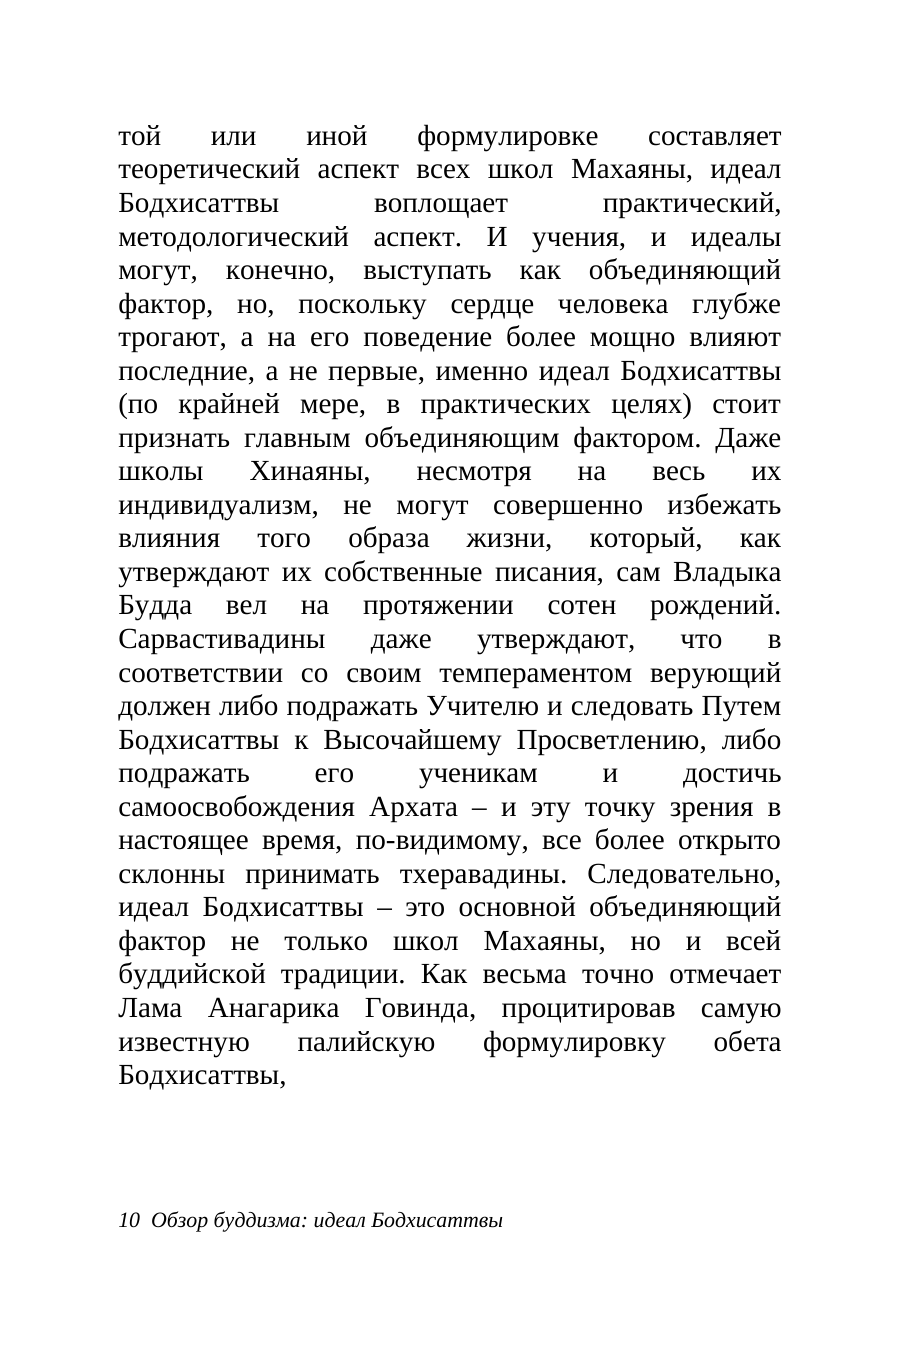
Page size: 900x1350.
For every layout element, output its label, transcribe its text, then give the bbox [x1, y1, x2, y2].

text той или иной формулировке составляет теоретический аспект всех школ Махаяны, идеал Бодхисаттвы воплощает практический, методологический аспект. И учения, и идеалы могут, конечно, выступать как объединяющий фактор, но, поскольку сердце человека глубже трогают, а на его поведение более мощно влияют последние, а не первые, именно идеал Бодхисаттвы (по крайней мере, в практических целях) стоит признать главным объединяющим фактором. Даже школы Хинаяны, несмотря на весь их индивидуализм, не могут совершенно избежать влияния того образа жизни, который, как утверждают их собственные писания, сам Владыка Будда вел на протяжении сотен рождений. Сарвастивадины даже утверждают, что в соответствии со своим темпераментом верующий должен либо подражать Учителю и следовать Путем Бодхисаттвы к Высочайшему Просветлению, либо подражать его ученикам и достичь самоосвобождения Архата – и эту точку зрения в настоящее время, по-видимому, все более открыто склонны принимать тхеравадины. Следовательно, идеал Бодхисаттвы – это основной объединяющий фактор не только школ Махаяны, но и всей буддийской традиции. Как весьма точно отмечает Лама Анагарика Говинда, процитировав самую известную палийскую формулировку обета Бодхисаттвы, [118, 118, 782, 1091]
